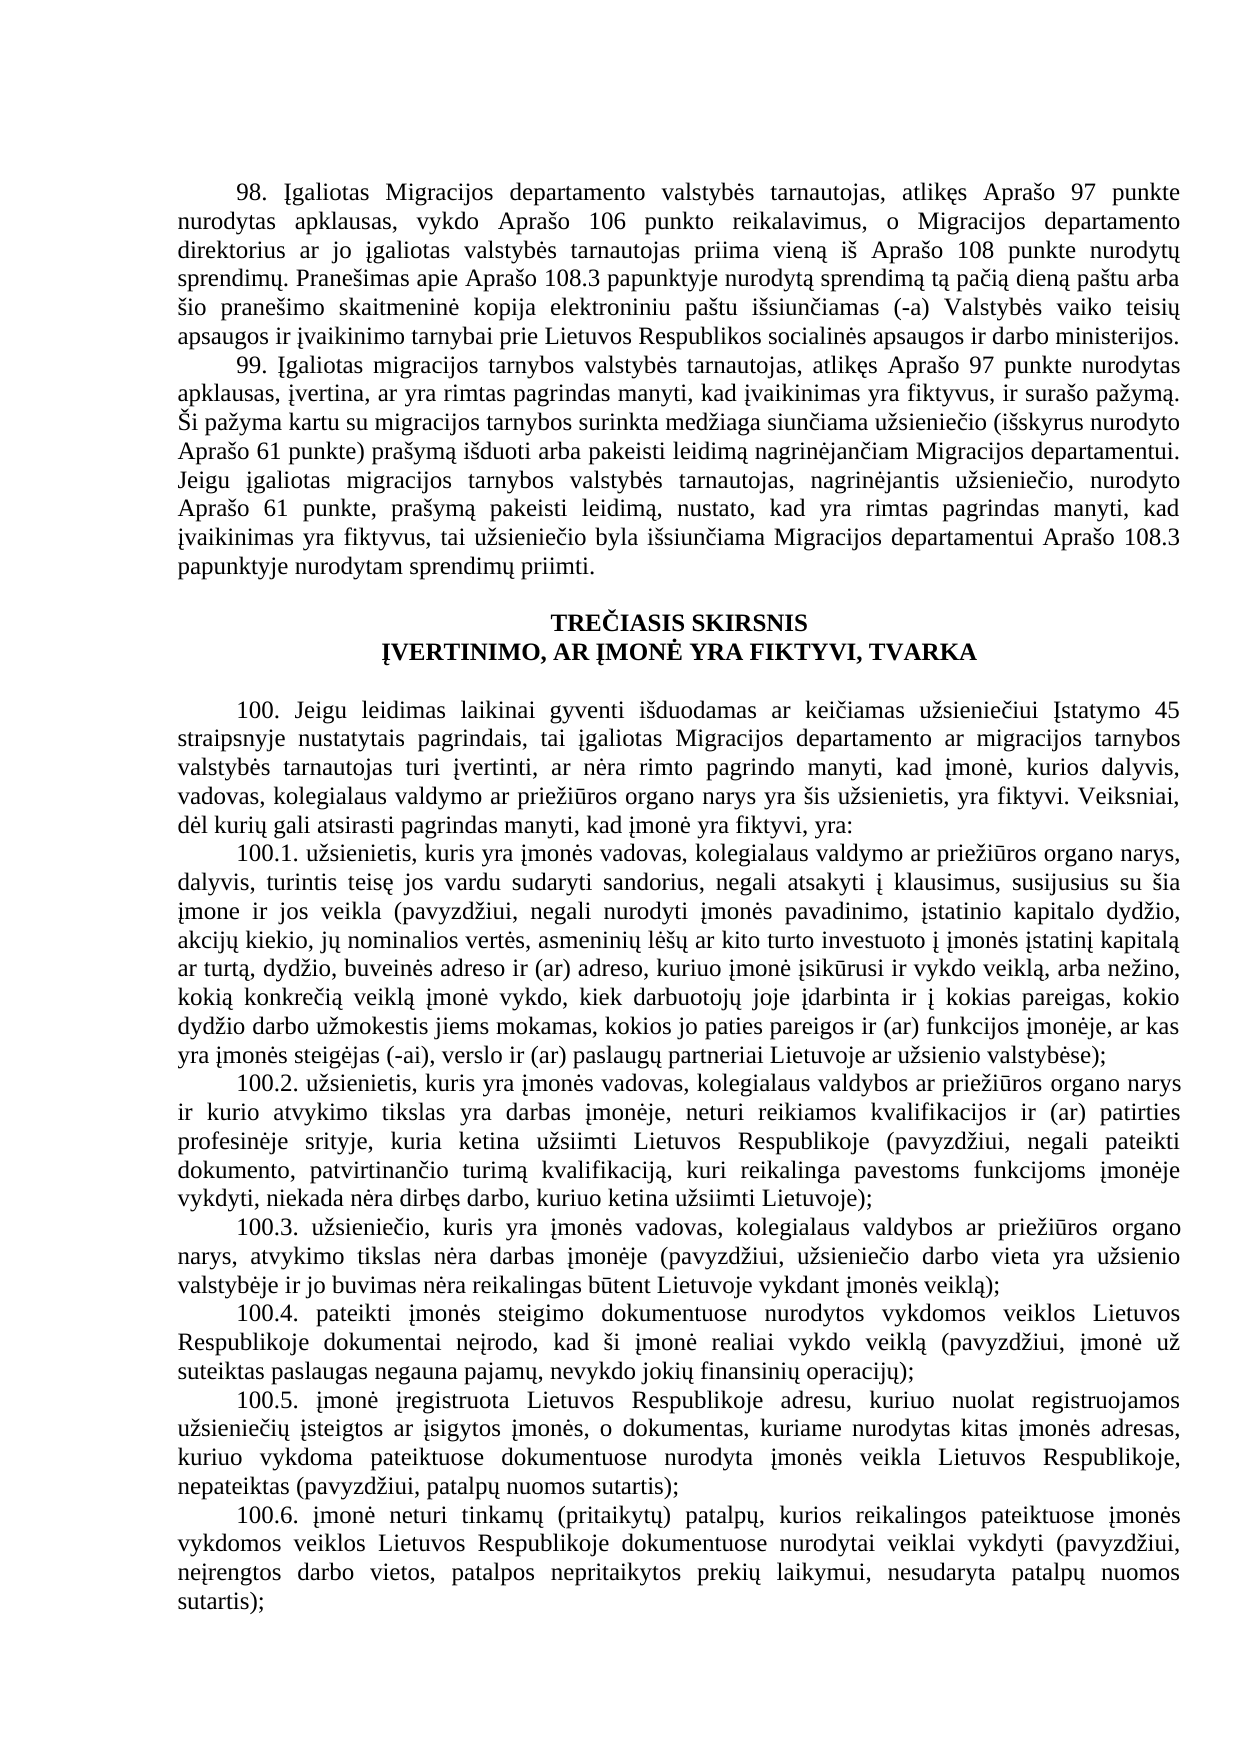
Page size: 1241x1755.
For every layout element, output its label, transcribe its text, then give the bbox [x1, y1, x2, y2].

text 100.3. užsieniečio, kuris yra įmonės vadovas, kolegialaus valdybos ar priežiūros organo narys, atvykimo tikslas nėra darbas įmonėje (pavyzdžiui, užsieniečio darbo vieta yra užsienio valstybėje ir jo buvimas nėra reikalingas būtent Lietuvoje vykdant įmonės veiklą); [177, 1212, 1181, 1298]
text 100.1. užsienietis, kuris yra įmonės vadovas, kolegialaus valdymo ar priežiūros organo narys, dalyvis, turintis teisę jos vardu sudaryti sandorius, negali atsakyti į klausimus, susijusius su šia įmone ir jos veikla (pavyzdžiui, negali nurodyti įmonės pavadinimo, įstatinio kapitalo dydžio, akcijų kiekio, jų nominalios vertės, asmeninių lėšų ar kito turto investuoto į įmonės įstatinį kapitalą ar turtą, dydžio, buveinės adreso ir (ar) adreso, kuriuo įmonė įsikūrusi ir vykdo veiklą, arba nežino, kokią konkrečią veiklą įmonė vykdo, kiek darbuotojų joje įdarbinta ir į kokias pareigas, kokio dydžio darbo užmokestis jiems mokamas, kokios jo paties pareigos ir (ar) funkcijos įmonėje, ar kas yra įmonės steigėjas (-ai), verslo ir (ar) paslaugų partneriai Lietuvoje ar užsienio valstybėse); [177, 838, 1181, 1068]
text 100.4. pateikti įmonės steigimo dokumentuose nurodytos vykdomos veiklos Lietuvos Respublikoje dokumentai neįrodo, kad ši įmonė realiai vykdo veiklą (pavyzdžiui, įmonė už suteiktas paslaugas negauna pajamų, nevykdo jokių finansinių operacijų); [177, 1298, 1181, 1385]
text 100.5. įmonė įregistruota Lietuvos Respublikoje adresu, kuriuo nuolat registruojamos užsieniečių įsteigtos ar įsigytos įmonės, o dokumentas, kuriame nurodytas kitas įmonės adresas, kuriuo vykdoma pateiktuose dokumentuose nurodyta įmonės veikla Lietuvos Respublikoje, nepateiktas (pavyzdžiui, patalpų nuomos sutartis); [177, 1385, 1181, 1500]
text 100. Jeigu leidimas laikinai gyventi išduodamas ar keičiamas užsieniečiui Įstatymo 45 straipsnyje nustatytais pagrindais, tai įgaliotas Migracijos departamento ar migracijos tarnybos valstybės tarnautojas turi įvertinti, ar nėra rimto pagrindo manyti, kad įmonė, kurios dalyvis, vadovas, kolegialaus valdymo ar priežiūros organo narys yra šis užsienietis, yra fiktyvi. Veiksniai, dėl kurių gali atsirasti pagrindas manyti, kad įmonė yra fiktyvi, yra: [177, 695, 1181, 838]
text 99. Įgaliotas migracijos tarnybos valstybės tarnautojas, atlikęs Aprašo 97 punkte nurodytas apklausas, įvertina, ar yra rimtas pagrindas manyti, kad įvaikinimas yra fiktyvus, ir surašo pažymą. Ši pažyma kartu su migracijos tarnybos surinkta medžiaga siunčiama užsieniečio (išskyrus nurodyto Aprašo 61 punkte) prašymą išduoti arba pakeisti leidimą nagrinėjančiam Migracijos departamentui. Jeigu įgaliotas migracijos tarnybos valstybės tarnautojas, nagrinėjantis užsieniečio, nurodyto Aprašo 61 punkte, prašymą pakeisti leidimą, nustato, kad yra rimtas pagrindas manyti, kad įvaikinimas yra fiktyvus, tai užsieniečio byla išsiunčiama Migracijos departamentui Aprašo 108.3 papunktyje nurodytam sprendimų priimti. [177, 350, 1181, 580]
text TREČIASIS SKIRSNIS [177, 608, 1181, 637]
text 98. Įgaliotas Migracijos departamento valstybės tarnautojas, atlikęs Aprašo 97 punkte nurodytas apklausas, vykdo Aprašo 106 punkto reikalavimus, o Migracijos departamento direktorius ar jo įgaliotas valstybės tarnautojas priima vieną iš Aprašo 108 punkte nurodytų sprendimų. Pranešimas apie Aprašo 108.3 papunktyje nurodytą sprendimą tą pačią dieną paštu arba šio pranešimo skaitmeninė kopija elektroniniu paštu išsiunčiamas (-a) Valstybės vaiko teisių apsaugos ir įvaikinimo tarnybai prie Lietuvos Respublikos socialinės apsaugos ir darbo ministerijos. [177, 177, 1181, 350]
text ĮVERTINIMo, AR ĮMONĖ YRA FIKTYVI, tvarka [177, 637, 1181, 666]
text 100.2. užsienietis, kuris yra įmonės vadovas, kolegialaus valdybos ar priežiūros organo narys ir kurio atvykimo tikslas yra darbas įmonėje, neturi reikiamos kvalifikacijos ir (ar) patirties profesinėje srityje, kuria ketina užsiimti Lietuvos Respublikoje (pavyzdžiui, negali pateikti dokumento, patvirtinančio turimą kvalifikaciją, kuri reikalinga pavestoms funkcijoms įmonėje vykdyti, niekada nėra dirbęs darbo, kuriuo ketina užsiimti Lietuvoje); [177, 1068, 1181, 1212]
text 100.6. įmonė neturi tinkamų (pritaikytų) patalpų, kurios reikalingos pateiktuose įmonės vykdomos veiklos Lietuvos Respublikoje dokumentuose nurodytai veiklai vykdyti (pavyzdžiui, neįrengtos darbo vietos, patalpos nepritaikytos prekių laikymui, nesudaryta patalpų nuomos sutartis); [177, 1500, 1181, 1615]
